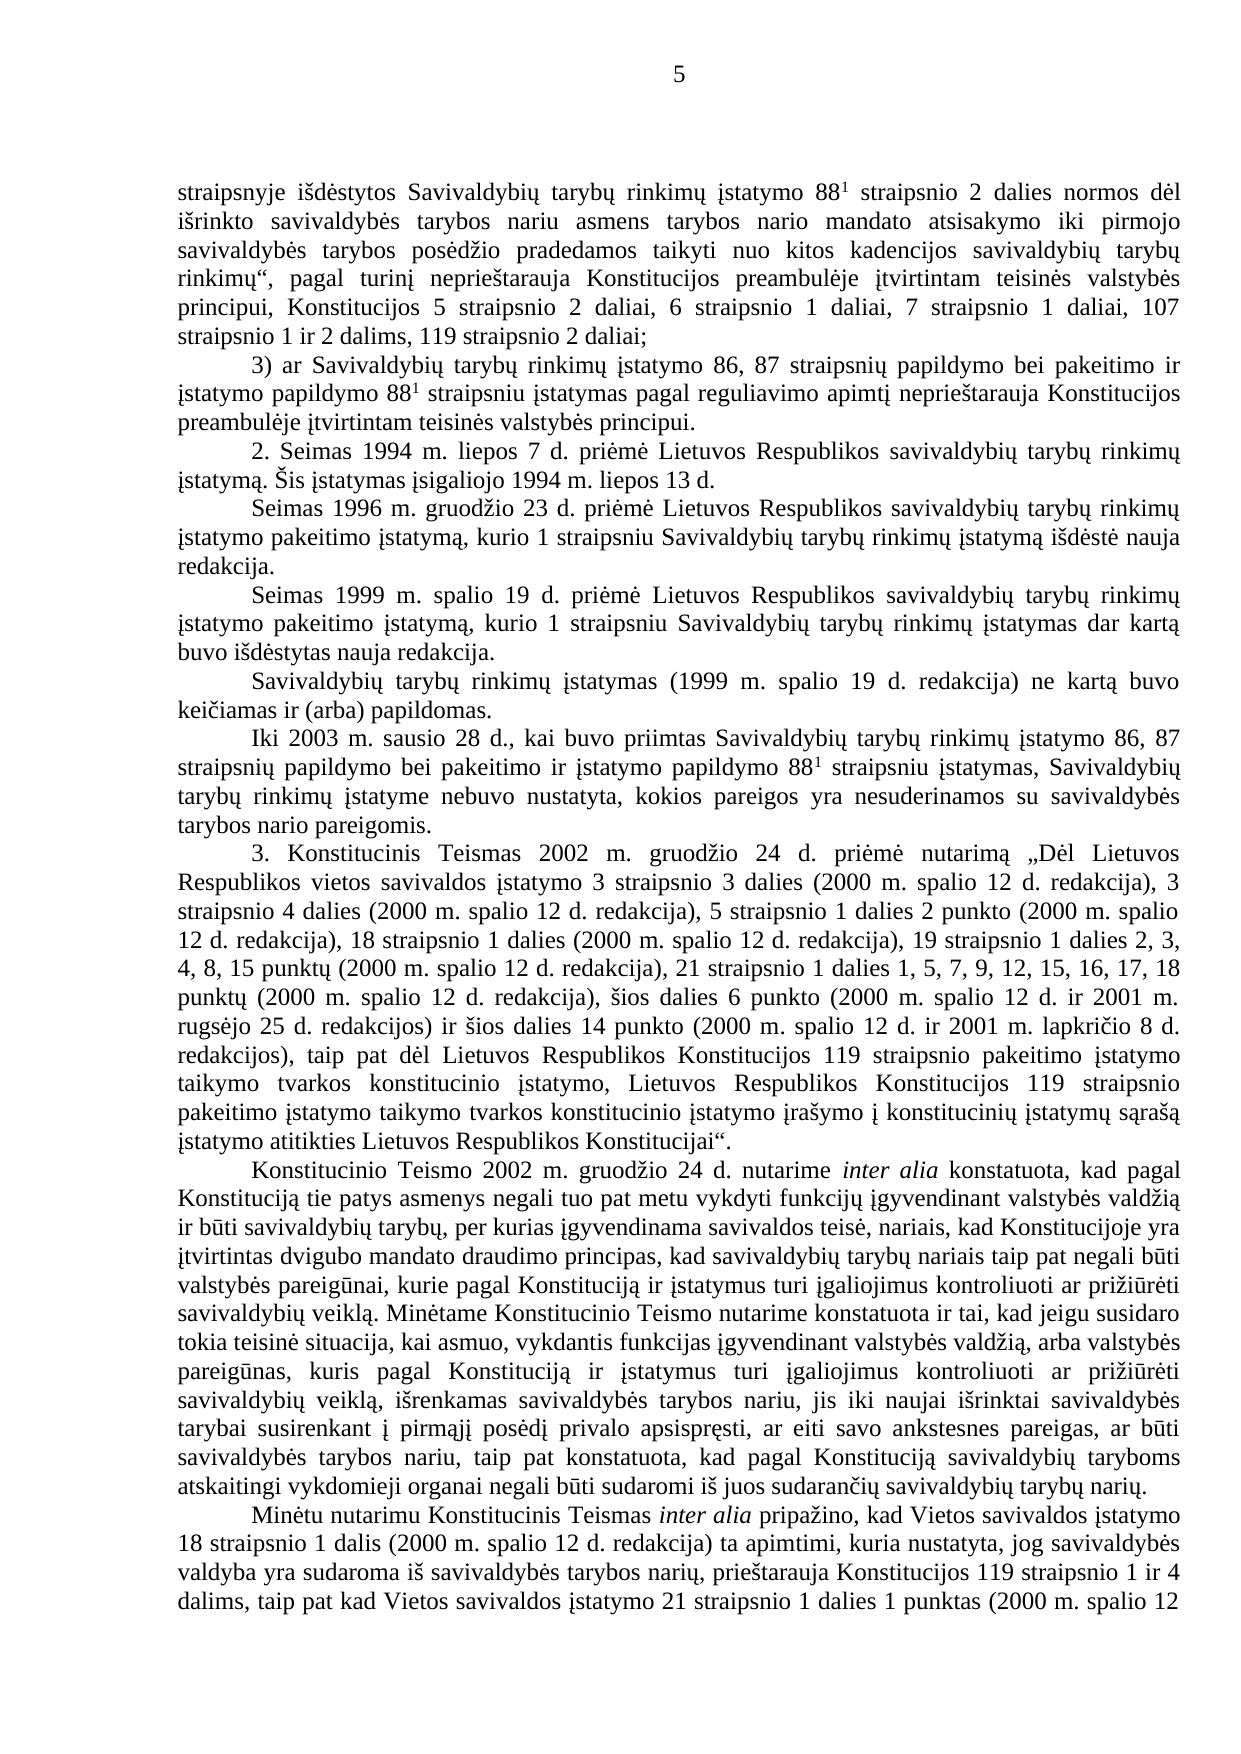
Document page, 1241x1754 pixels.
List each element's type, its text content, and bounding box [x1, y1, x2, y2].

text Savivaldybių tarybų rinkimų įstatymas (1999 m. spalio 19 d. redakcija) ne kartą buvo keičiamas ir (arba) papildomas. [177, 666, 1181, 723]
text Konstitucinio Teismo 2002 m. gruodžio 24 d. nutarime inter alia konstatuota, kad pagal Konstituciją tie patys asmenys negali tuo pat metu vykdyti funkcijų įgyvendinant valstybės valdžią ir būti savivaldybių tarybų, per kurias įgyvendinama savivaldos teisė, nariais, kad Konstitucijoje yra įtvirtintas dvigubo mandato draudimo principas, kad savivaldybių tarybų nariais taip pat negali būti valstybės pareigūnai, kurie pagal Konstituciją ir įstatymus turi įgaliojimus kontroliuoti ar prižiūrėti savivaldybių veiklą. Minėtame Konstitucinio Teismo nutarime konstatuota ir tai, kad jeigu susidaro tokia teisinė situacija, kai asmuo, vykdantis funkcijas įgyvendinant valstybės valdžią, arba valstybės pareigūnas, kuris pagal Konstituciją ir įstatymus turi įgaliojimus kontroliuoti ar prižiūrėti savivaldybių veiklą, išrenkamas savivaldybės tarybos nariu, jis iki naujai išrinktai savivaldybės tarybai susirenkant į pirmąjį posėdį privalo apsispręsti, ar eiti savo ankstesnes pareigas, ar būti savivaldybės tarybos nariu, taip pat konstatuota, kad pagal Konstituciją savivaldybių taryboms atskaitingi vykdomieji organai negali būti sudaromi iš juos sudarančių savivaldybių tarybų narių. [177, 1155, 1181, 1500]
text Seimas 1999 m. spalio 19 d. priėmė Lietuvos Respublikos savivaldybių tarybų rinkimų įstatymo pakeitimo įstatymą, kurio 1 straipsniu Savivaldybių tarybų rinkimų įstatymas dar kartą buvo išdėstytas nauja redakcija. [177, 580, 1181, 666]
text Iki 2003 m. sausio 28 d., kai buvo priimtas Savivaldybių tarybų rinkimų įstatymo 86, 87 straipsnių papildymo bei pakeitimo ir įstatymo papildymo 881 straipsniu įstatymas, Savivaldybių tarybų rinkimų įstatyme nebuvo nustatyta, kokios pareigos yra nesuderinamos su savivaldybės tarybos nario pareigomis. [177, 723, 1181, 838]
text straipsnyje išdėstytos Savivaldybių tarybų rinkimų įstatymo 881 straipsnio 2 dalies normos dėl išrinkto savivaldybės tarybos nariu asmens tarybos nario mandato atsisakymo iki pirmojo savivaldybės tarybos posėdžio pradedamos taikyti nuo kitos kadencijos savivaldybių tarybų rinkimų“, pagal turinį neprieštarauja Konstitucijos preambulėje įtvirtintam teisinės valstybės principui, Konstitucijos 5 straipsnio 2 daliai, 6 straipsnio 1 daliai, 7 straipsnio 1 daliai, 107 straipsnio 1 ir 2 dalims, 119 straipsnio 2 daliai; [177, 177, 1181, 350]
text Seimas 1996 m. gruodžio 23 d. priėmė Lietuvos Respublikos savivaldybių tarybų rinkimų įstatymo pakeitimo įstatymą, kurio 1 straipsniu Savivaldybių tarybų rinkimų įstatymą išdėstė nauja redakcija. [177, 493, 1181, 580]
text 2. Seimas 1994 m. liepos 7 d. priėmė Lietuvos Respublikos savivaldybių tarybų rinkimų įstatymą. Šis įstatymas įsigaliojo 1994 m. liepos 13 d. [177, 436, 1181, 493]
text 3. Konstitucinis Teismas 2002 m. gruodžio 24 d. priėmė nutarimą „Dėl Lietuvos Respublikos vietos savivaldos įstatymo 3 straipsnio 3 dalies (2000 m. spalio 12 d. redakcija), 3 straipsnio 4 dalies (2000 m. spalio 12 d. redakcija), 5 straipsnio 1 dalies 2 punkto (2000 m. spalio 12 d. redakcija), 18 straipsnio 1 dalies (2000 m. spalio 12 d. redakcija), 19 straipsnio 1 dalies 2, 3, 4, 8, 15 punktų (2000 m. spalio 12 d. redakcija), 21 straipsnio 1 dalies 1, 5, 7, 9, 12, 15, 16, 17, 18 punktų (2000 m. spalio 12 d. redakcija), šios dalies 6 punkto (2000 m. spalio 12 d. ir 2001 m. rugsėjo 25 d. redakcijos) ir šios dalies 14 punkto (2000 m. spalio 12 d. ir 2001 m. lapkričio 8 d. redakcijos), taip pat dėl Lietuvos Respublikos Konstitucijos 119 straipsnio pakeitimo įstatymo taikymo tvarkos konstitucinio įstatymo, Lietuvos Respublikos Konstitucijos 119 straipsnio pakeitimo įstatymo taikymo tvarkos konstitucinio įstatymo įrašymo į konstitucinių įstatymų sąrašą įstatymo atitikties Lietuvos Respublikos Konstitucijai“. [177, 838, 1181, 1155]
text Minėtu nutarimu Konstitucinis Teismas inter alia pripažino, kad Vietos savivaldos įstatymo 18 straipsnio 1 dalis (2000 m. spalio 12 d. redakcija) ta apimtimi, kuria nustatyta, jog savivaldybės valdyba yra sudaroma iš savivaldybės tarybos narių, prieštarauja Konstitucijos 119 straipsnio 1 ir 4 dalims, taip pat kad Vietos savivaldos įstatymo 21 straipsnio 1 dalies 1 punktas (2000 m. spalio 12 [177, 1500, 1181, 1615]
text 3) ar Savivaldybių tarybų rinkimų įstatymo 86, 87 straipsnių papildymo bei pakeitimo ir įstatymo papildymo 881 straipsniu įstatymas pagal reguliavimo apimtį neprieštarauja Konstitucijos preambulėje įtvirtintam teisinės valstybės principui. [177, 350, 1181, 436]
